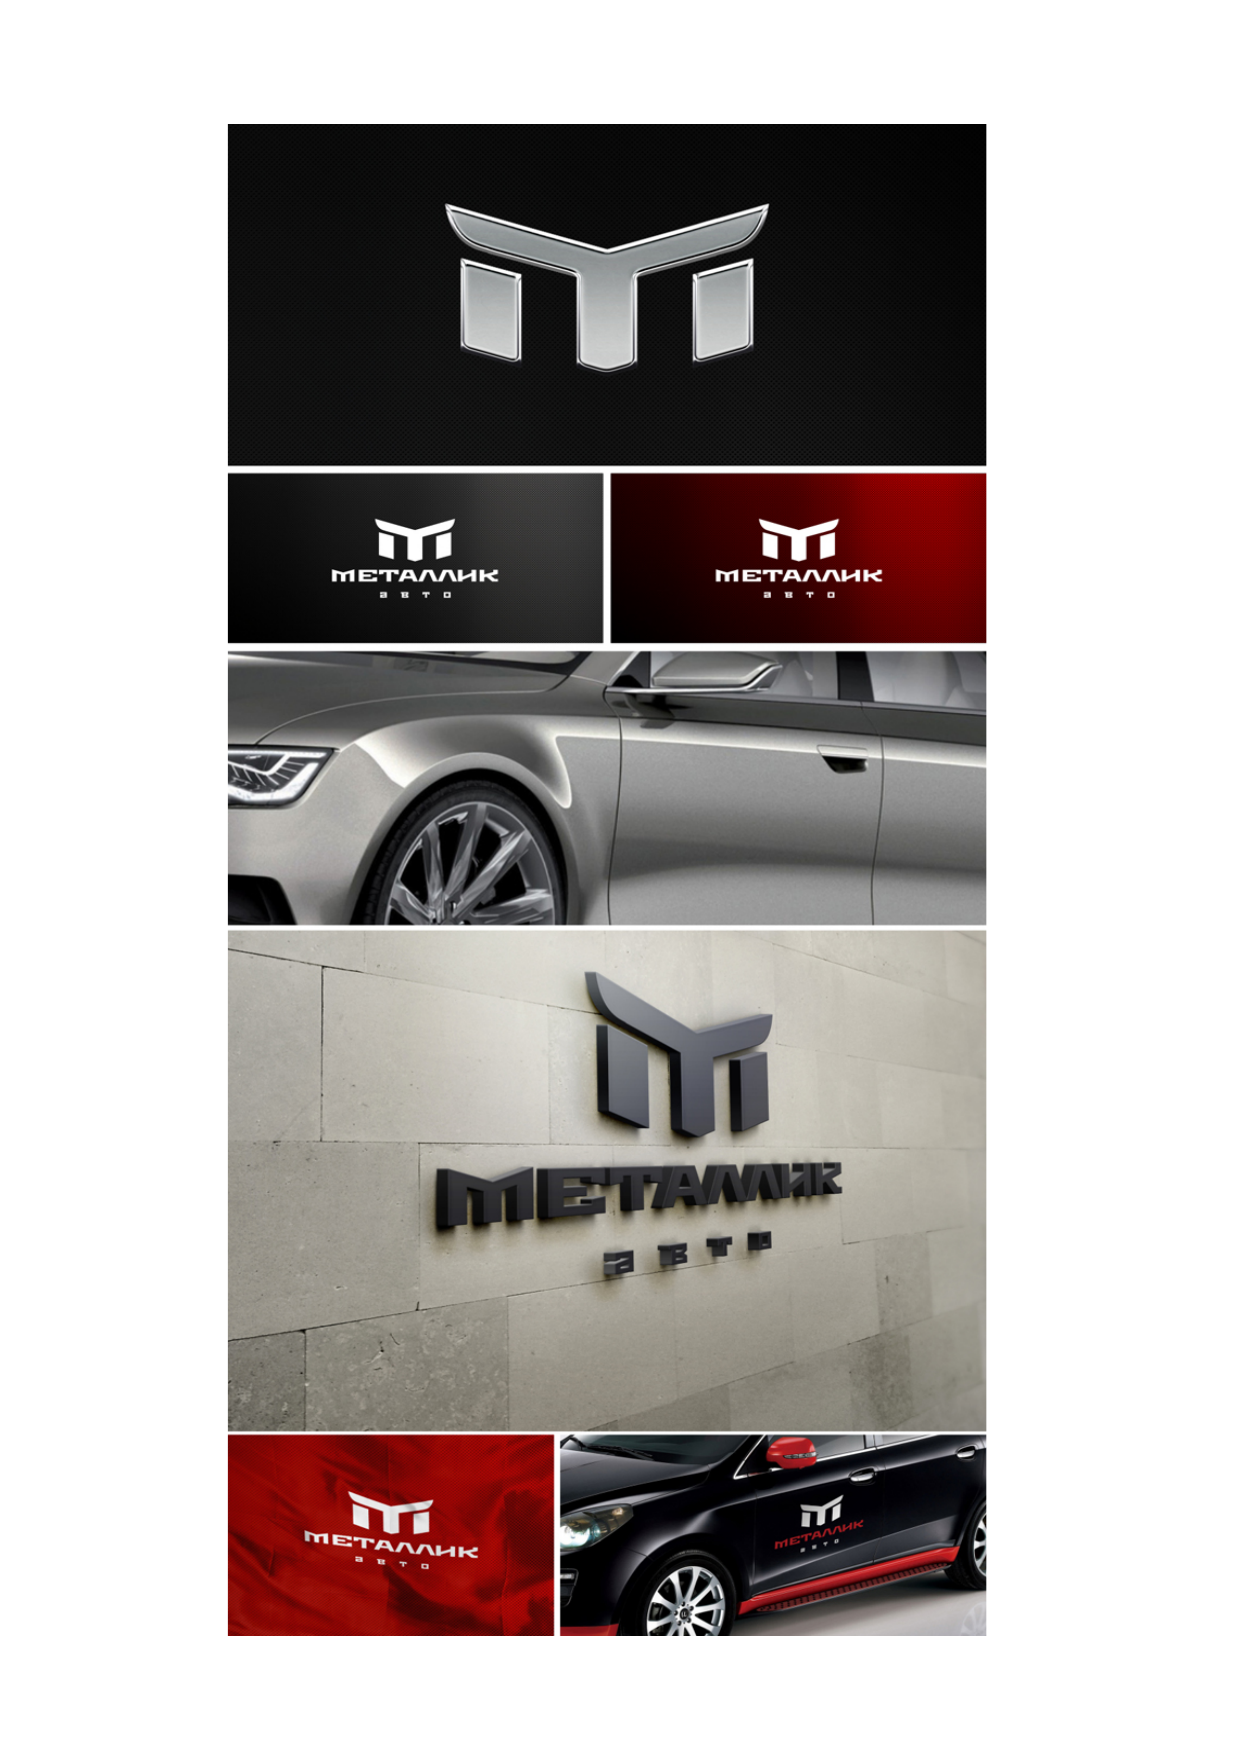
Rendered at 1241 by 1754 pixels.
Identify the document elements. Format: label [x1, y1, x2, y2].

picture [227, 124, 987, 1636]
